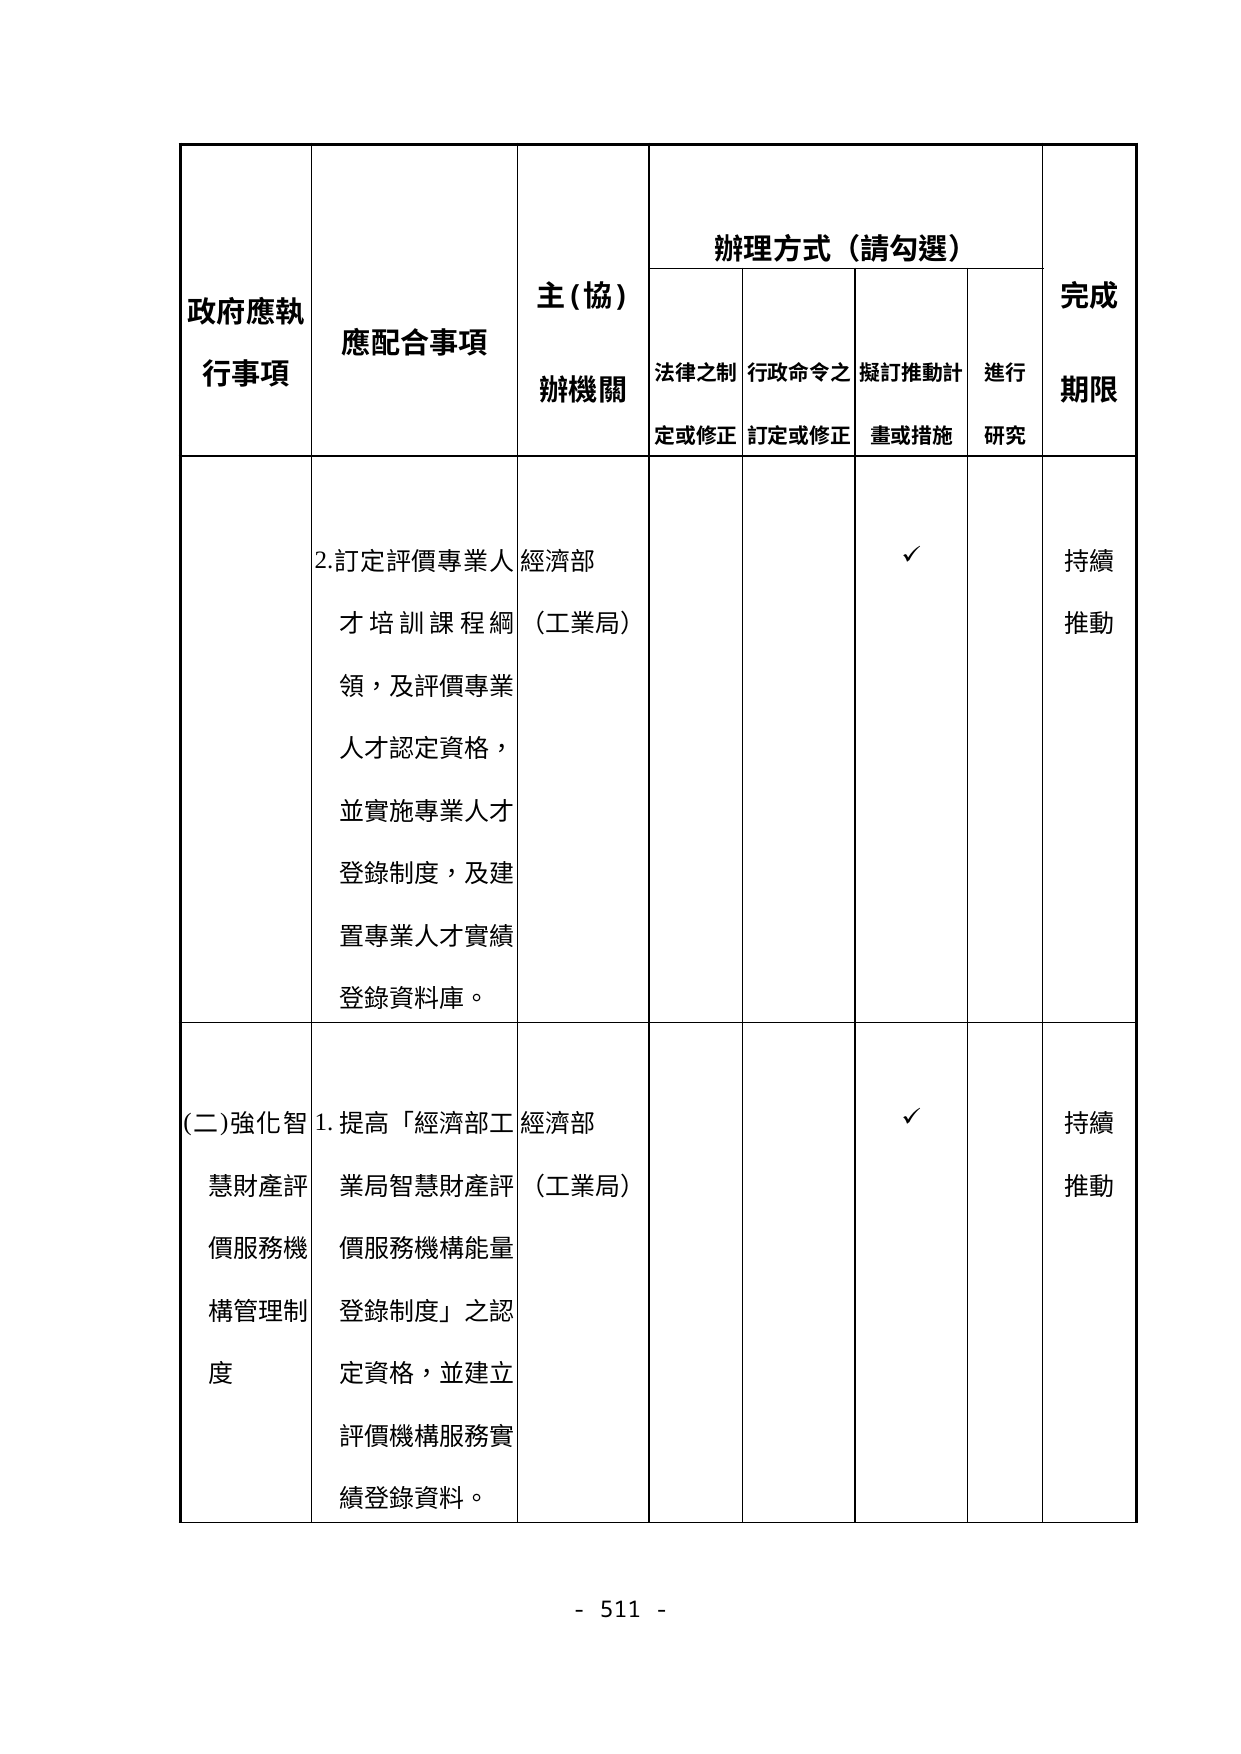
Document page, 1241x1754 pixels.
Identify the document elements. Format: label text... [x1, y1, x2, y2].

table_cell  [856, 1023, 967, 1521]
table_header 辦理方式（請勾選） [650, 146, 1042, 268]
table_cell 持續 推動 [1043, 1023, 1135, 1521]
table_cell (二)強化智慧財產評價服務機構管理制度 [182, 1023, 311, 1521]
table_cell 經濟部 （工業局） [518, 457, 648, 1021]
table_header 主(協) 辦機關 [518, 146, 648, 455]
table_header 政府應執行事項 [182, 146, 311, 455]
table_header 應配合事項 [312, 146, 517, 455]
table_cell [743, 1023, 854, 1521]
table_cell 行政命令之訂定或修正 [743, 269, 854, 455]
table_cell 法律之制定或修正 [650, 269, 742, 455]
table_cell [968, 457, 1042, 1021]
table_cell [650, 457, 742, 1021]
table_cell [968, 1023, 1042, 1521]
table_cell 1. 提高「經濟部工業局智慧財產評價服務機構能量登錄制度」之認定資格，並建立評價機構服務實績登錄資料。 [312, 1023, 517, 1521]
table_cell 持續 推動 [1043, 457, 1135, 1021]
table_cell 2.訂定評價專業人才培訓課程綱領，及評價專業人才認定資格，並實施專業人才登錄制度，及建置專業人才實績登錄資料庫。 [312, 457, 517, 1021]
table_cell [182, 457, 311, 1021]
table_header 完成 期限 [1043, 146, 1135, 455]
table_cell [650, 1023, 742, 1521]
table_cell 擬訂推動計畫或措施 [856, 269, 967, 455]
table_cell  [856, 457, 967, 1021]
table_cell 進行 研究 [968, 269, 1042, 455]
table_cell 經濟部 （工業局） [518, 1023, 648, 1521]
table_cell [743, 457, 854, 1021]
